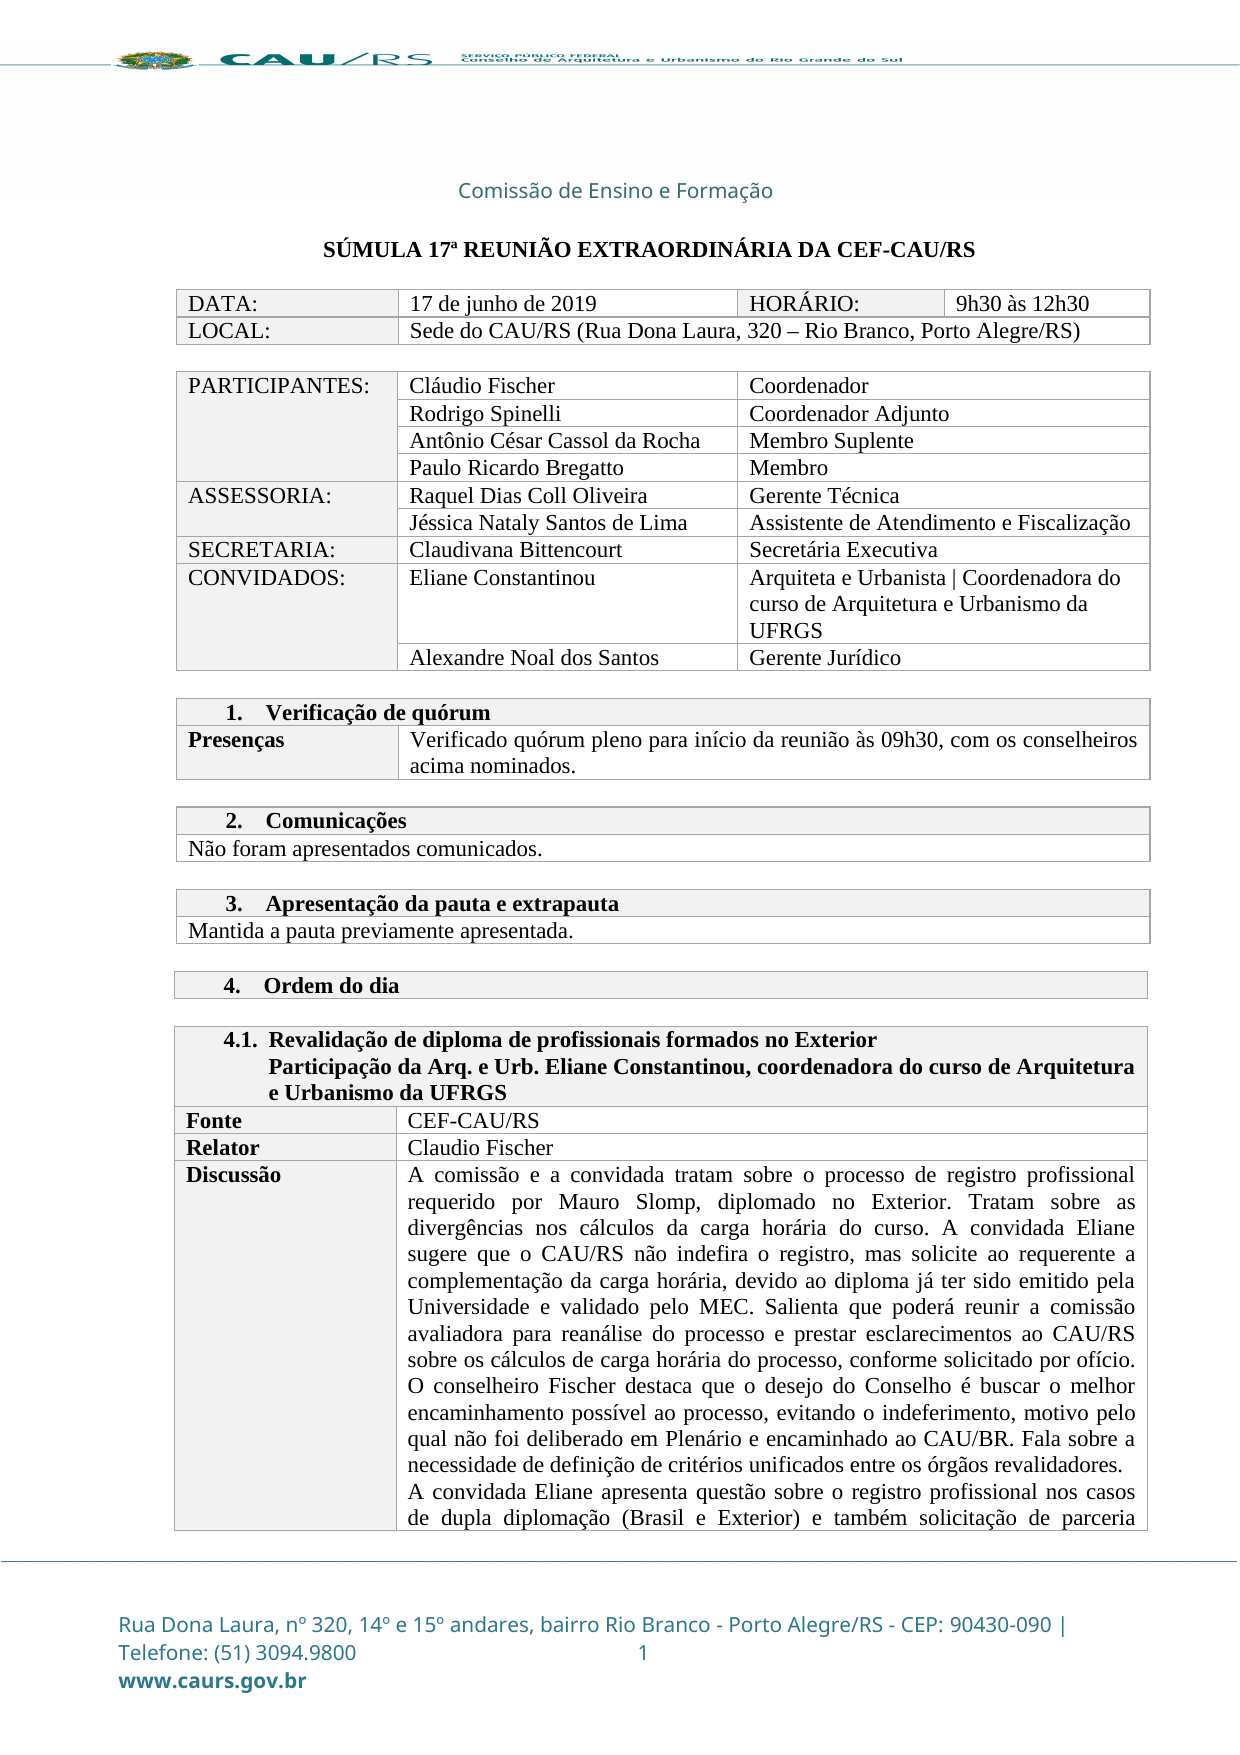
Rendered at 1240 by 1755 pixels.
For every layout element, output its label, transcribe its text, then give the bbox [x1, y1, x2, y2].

table_cell CONVIDADOS: [177, 564, 397, 670]
table_cell Secretária Executiva [738, 537, 1149, 563]
table_header Comunicações [177, 808, 1149, 834]
table_cell Claudivana Bittencourt [398, 537, 737, 563]
table_cell [175, 999, 1148, 1026]
table_header 17 de junho de 2019 [399, 290, 737, 316]
table_cell Verificado quórum pleno para início da reunião às 09h30, com os conselheiros acima nominados. [399, 726, 1149, 779]
table_cell ASSESSORIA: [177, 482, 397, 536]
table_cell Rodrigo Spinelli [398, 400, 737, 426]
table_header PARTICIPANTES: [177, 372, 397, 481]
text SÚMULA 17ª REUNIÃO EXTRAORDINÁRIA DA CEF-CAU/RS [177, 236, 1121, 263]
table_cell Discussão [175, 1161, 396, 1530]
table_cell Arquiteta e Urbanista | Coordenadora do curso de Arquitetura e Urbanismo da UFRGS [738, 564, 1149, 643]
table_cell Presenças [177, 726, 398, 779]
table_header Cláudio Fischer [398, 372, 737, 398]
table_header Verificação de quórum [177, 699, 1149, 725]
table_cell A comissão e a convidada tratam sobre o processo de registro profissional requerido por Mauro Slomp, diplomado no Exterior. Tratam sobre as divergências nos cálculos da carga horária do curso. A convidada Eliane sugere que o CAU/RS não indefira o registro, mas solicite ao requerente a complementação da carga horária, devido ao diploma já ter sido emitido pela Universidade e validado pelo MEC. Salienta que poderá reunir a comissão avaliadora para reanálise do processo e prestar esclarecimentos ao CAU/RS sobre os cálculos de carga horária do processo, conforme solicitado por ofício. O conselheiro Fischer destaca que o desejo do Conselho é buscar o melhor encaminhamento possível ao processo, evitando o indeferimento, motivo pelo qual não foi deliberado em Plenário e encaminhado ao CAU/BR. Fala sobre a necessidade de definição de critérios unificados entre os órgãos revalidadores. A convidada Eliane apresenta questão sobre o registro profissional nos casos de dupla diplomação (Brasil e Exterior) e também solicitação de parceria [397, 1161, 1147, 1530]
table_header Coordenador [738, 372, 1149, 398]
table_cell LOCAL: [177, 318, 398, 344]
table_cell Jéssica Nataly Santos de Lima [398, 509, 737, 536]
table_cell Antônio César Cassol da Rocha [398, 427, 737, 453]
table_cell Revalidação de diploma de profissionais formados no Exterior Participação da Arq. e Urb. Eliane Constantinou, coordenadora do curso de Arquitetura e Urbanismo da UFRGS [175, 1027, 1147, 1106]
table_cell Gerente Técnica [738, 482, 1149, 508]
table_cell CEF-CAU/RS [397, 1107, 1147, 1133]
table_cell Mantida a pauta previamente apresentada. [177, 917, 1149, 943]
table_cell Membro [738, 454, 1149, 481]
table_cell Eliane Constantinou [398, 564, 737, 643]
table_cell Alexandre Noal dos Santos [398, 644, 737, 670]
table_header 9h30 às 12h30 [945, 290, 1149, 316]
table_header HORÁRIO: [738, 290, 944, 316]
table_cell SECRETARIA: [177, 537, 397, 563]
table_cell Paulo Ricardo Bregatto [398, 454, 737, 481]
table_cell Coordenador Adjunto [738, 400, 1149, 426]
table_header Ordem do dia [175, 972, 1147, 998]
table_cell Claudio Fischer [397, 1134, 1147, 1160]
table_header Apresentação da pauta e extrapauta [177, 890, 1149, 916]
table_cell Fonte [175, 1107, 396, 1133]
table_cell Membro Suplente [738, 427, 1149, 453]
table_cell Gerente Jurídico [738, 644, 1149, 670]
table_cell Assistente de Atendimento e Fiscalização [738, 509, 1149, 536]
table_cell Raquel Dias Coll Oliveira [398, 482, 737, 508]
table_cell Não foram apresentados comunicados. [177, 835, 1149, 861]
table_header DATA: [177, 290, 398, 316]
table_cell Relator [175, 1134, 396, 1160]
table_cell Sede do CAU/RS (Rua Dona Laura, 320 – Rio Branco, Porto Alegre/RS) [399, 318, 1149, 344]
